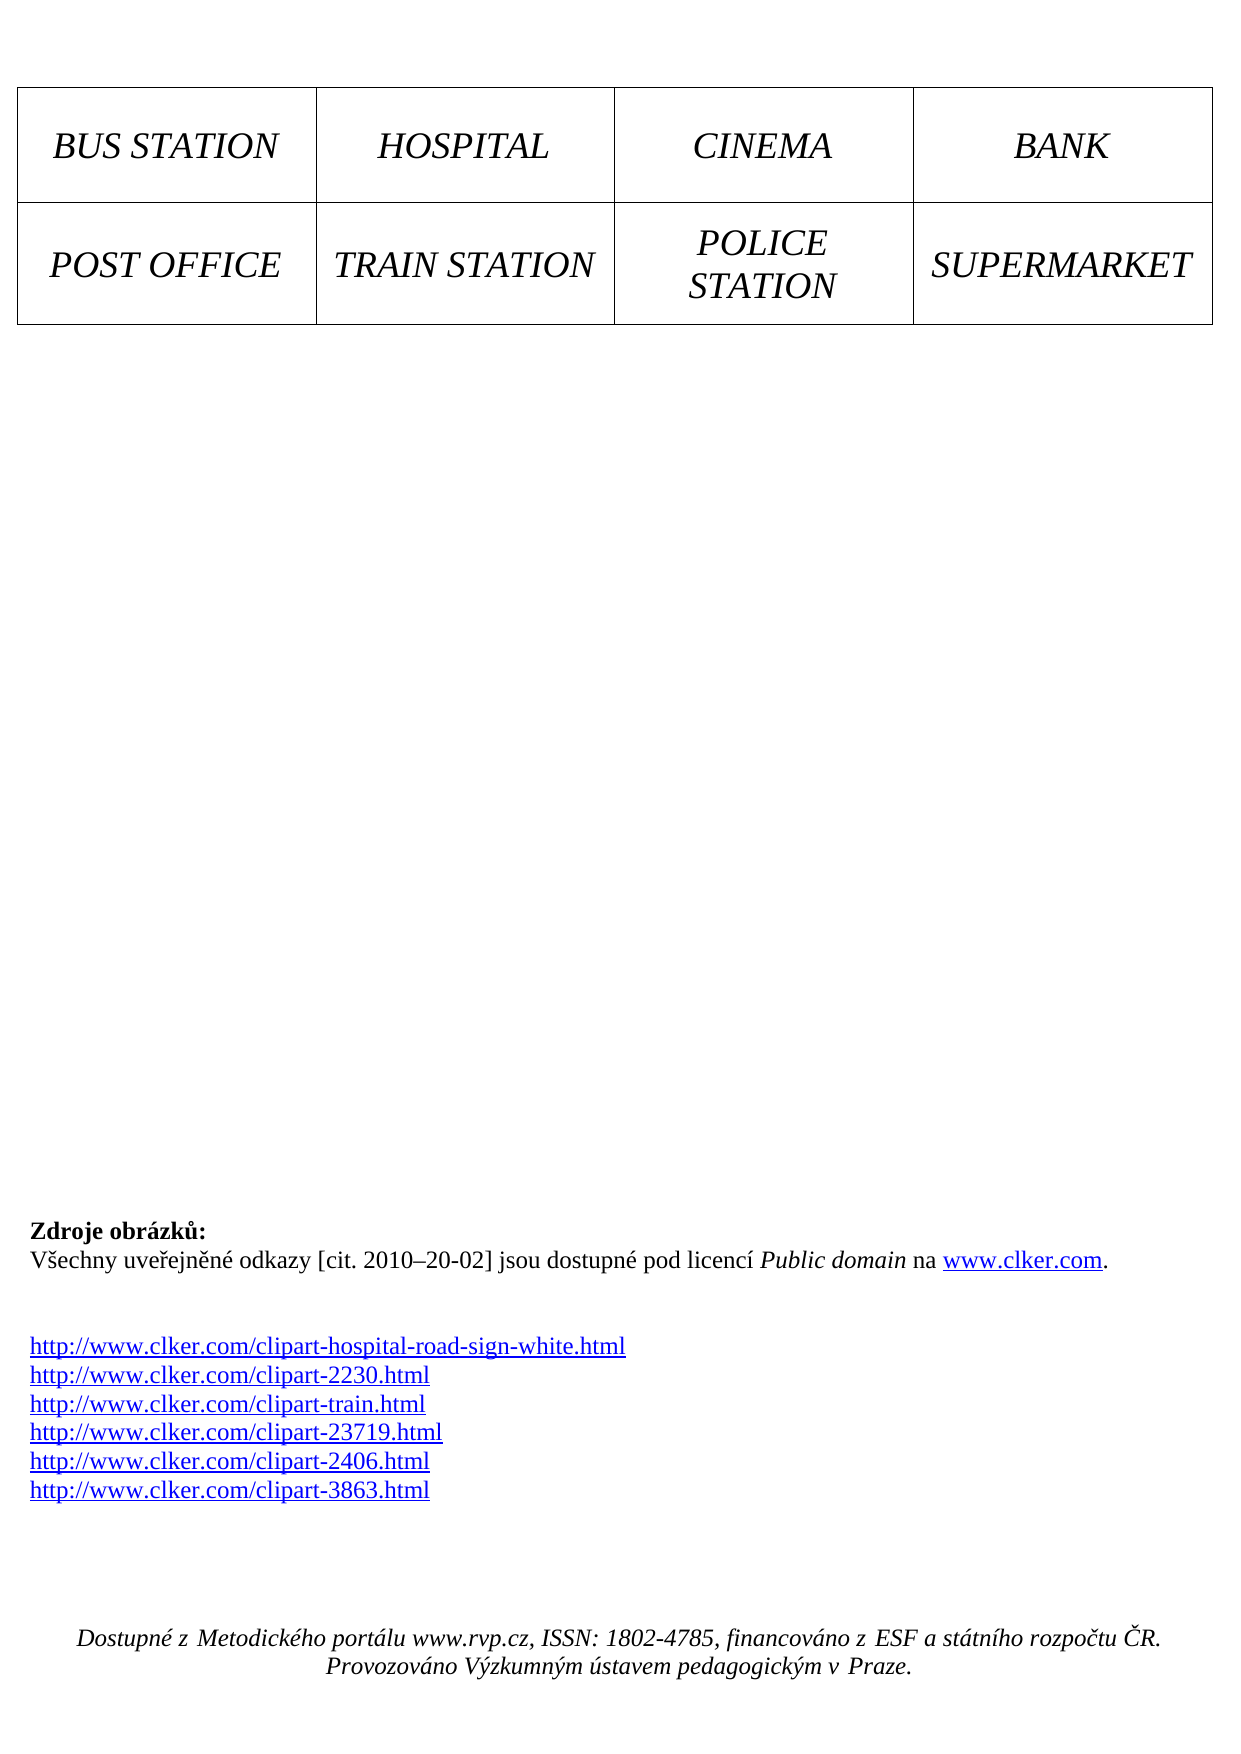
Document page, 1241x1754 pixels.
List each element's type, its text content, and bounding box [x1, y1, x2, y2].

text Zdroje obrázků: [29, 1216, 1211, 1245]
table_header CINEMA [615, 88, 913, 202]
text Všechny uveřejněné odkazy [cit. 2010–20-02] jsou dostupné pod licencí Public domain na www.clker.com. [29, 1245, 1211, 1274]
table_cell POST OFFICE [18, 203, 316, 324]
table_header BANK [914, 88, 1212, 202]
text http://www.clker.com/clipart-2406.html [29, 1446, 1211, 1475]
table_header HOSPITAL [317, 88, 614, 202]
table_cell SUPERMARKET [914, 203, 1212, 324]
text http://www.clker.com/clipart-train.html [29, 1389, 1211, 1417]
table_cell POLICE STATION [615, 203, 913, 324]
table_cell TRAIN STATION [317, 203, 614, 324]
text http://www.clker.com/clipart-3863.html [29, 1475, 1211, 1504]
text http://www.clker.com/clipart-2230.html [29, 1360, 1211, 1389]
text http://www.clker.com/clipart-23719.html [29, 1417, 1211, 1446]
table_header BUS STATION [18, 88, 316, 202]
text http://www.clker.com/clipart-hospital-road-sign-white.html [29, 1331, 1211, 1360]
